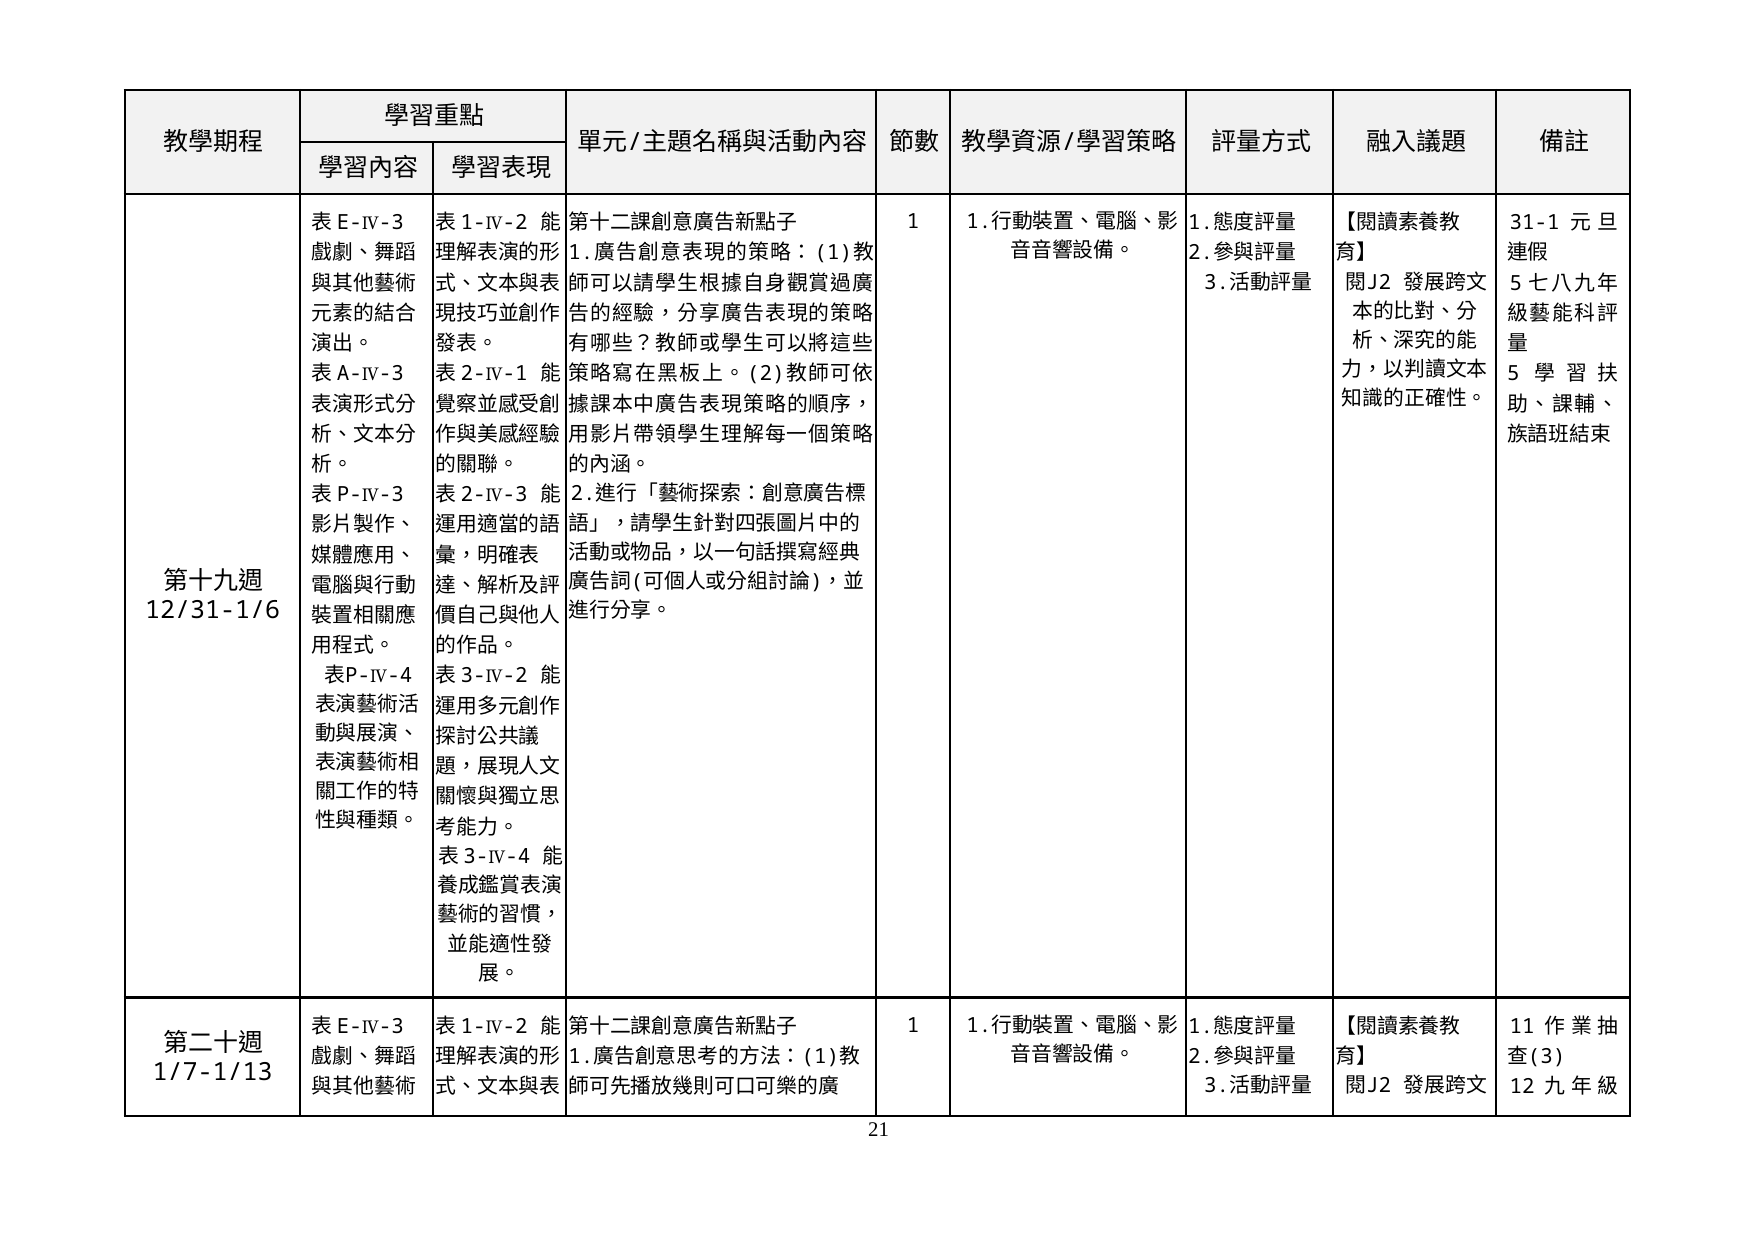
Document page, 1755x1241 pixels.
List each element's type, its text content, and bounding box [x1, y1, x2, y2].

table_cell 1 [877, 195, 949, 996]
table_header 備註 [1497, 91, 1629, 193]
table_cell 第二十週1/7-1/13 [126, 999, 299, 1115]
table_cell 【閱讀素養教育】 閱J2 發展跨文本的比對、分析、深究的能力，以判讀文本知識的正確性。 [1334, 195, 1495, 996]
table_header 教學期程 [126, 91, 299, 193]
table_header 教學資源/學習策略 [951, 91, 1185, 193]
table_cell 第十二課創意廣告新點子 1.廣告創意思考的方法：(1)教師可先播放幾則可口可樂的廣 [567, 999, 875, 1115]
table_cell 1.行動裝置、電腦、影音音響設備。 [951, 999, 1185, 1115]
table_cell 表1-Ⅳ-2 能理解表演的形式、文本與表現技巧並創作發表。 表2-Ⅳ-1 能覺察並感受創作與美感經驗的關聯。 表2-Ⅳ-3 能運用適當的語彙，明確表達、解析及評價自己與他人的作品。 表3-Ⅳ-2 能運用多元創作探討公共議題，展現人文關懷與獨立思考能力。 表3-Ⅳ-4 能養成鑑賞表演藝術的習慣，並能適性發展。 [434, 195, 565, 996]
table_header 學習重點 [301, 91, 565, 141]
table_header 節數 [877, 91, 949, 193]
table_cell 第十九週12/31-1/6 [126, 195, 299, 996]
table_cell 1.行動裝置、電腦、影音音響設備。 [951, 195, 1185, 996]
table_cell 1.態度評量 2.參與評量 3.活動評量 [1187, 999, 1332, 1115]
table_header 單元/主題名稱與活動內容 [567, 91, 875, 193]
table_cell 11作業抽查(3) 12九年級 [1497, 999, 1629, 1115]
table_cell 學習內容 [301, 143, 432, 193]
table_header 評量方式 [1187, 91, 1332, 193]
table_header 融入議題 [1334, 91, 1495, 193]
table_cell 表E-Ⅳ-3 戲劇、舞蹈與其他藝術 [301, 999, 432, 1115]
table_cell 表1-Ⅳ-2 能理解表演的形式、文本與表 [434, 999, 565, 1115]
table_cell 【閱讀素養教育】 閱J2 發展跨文 [1334, 999, 1495, 1115]
table_cell 學習表現 [434, 143, 565, 193]
table_cell 1.態度評量 2.參與評量 3.活動評量 [1187, 195, 1332, 996]
table_cell 1 [877, 999, 949, 1115]
table_cell 第十二課創意廣告新點子 1.廣告創意表現的策略：(1)教師可以請學生根據自身觀賞過廣告的經驗，分享廣告表現的策略有哪些？教師或學生可以將這些策略寫在黑板上。(2)教師可依據課本中廣告表現策略的順序，用影片帶領學生理解每一個策略的內涵。 2.進行「藝術探索：創意廣告標語」，請學生針對四張圖片中的活動或物品，以一句話撰寫經典廣告詞(可個人或分組討論)，並進行分享。 [567, 195, 875, 996]
table_cell 31-1元旦連假 5七八九年級藝能科評量 5學習扶助、課輔、族語班結束 [1497, 195, 1629, 996]
table_cell 表E-Ⅳ-3 戲劇、舞蹈與其他藝術元素的結合演出。 表A-Ⅳ-3 表演形式分析、文本分析。 表P-Ⅳ-3 影片製作、媒體應用、電腦與行動裝置相關應用程式。 表P-Ⅳ-4 表演藝術活動與展演、表演藝術相關工作的特性與種類。 [301, 195, 432, 996]
